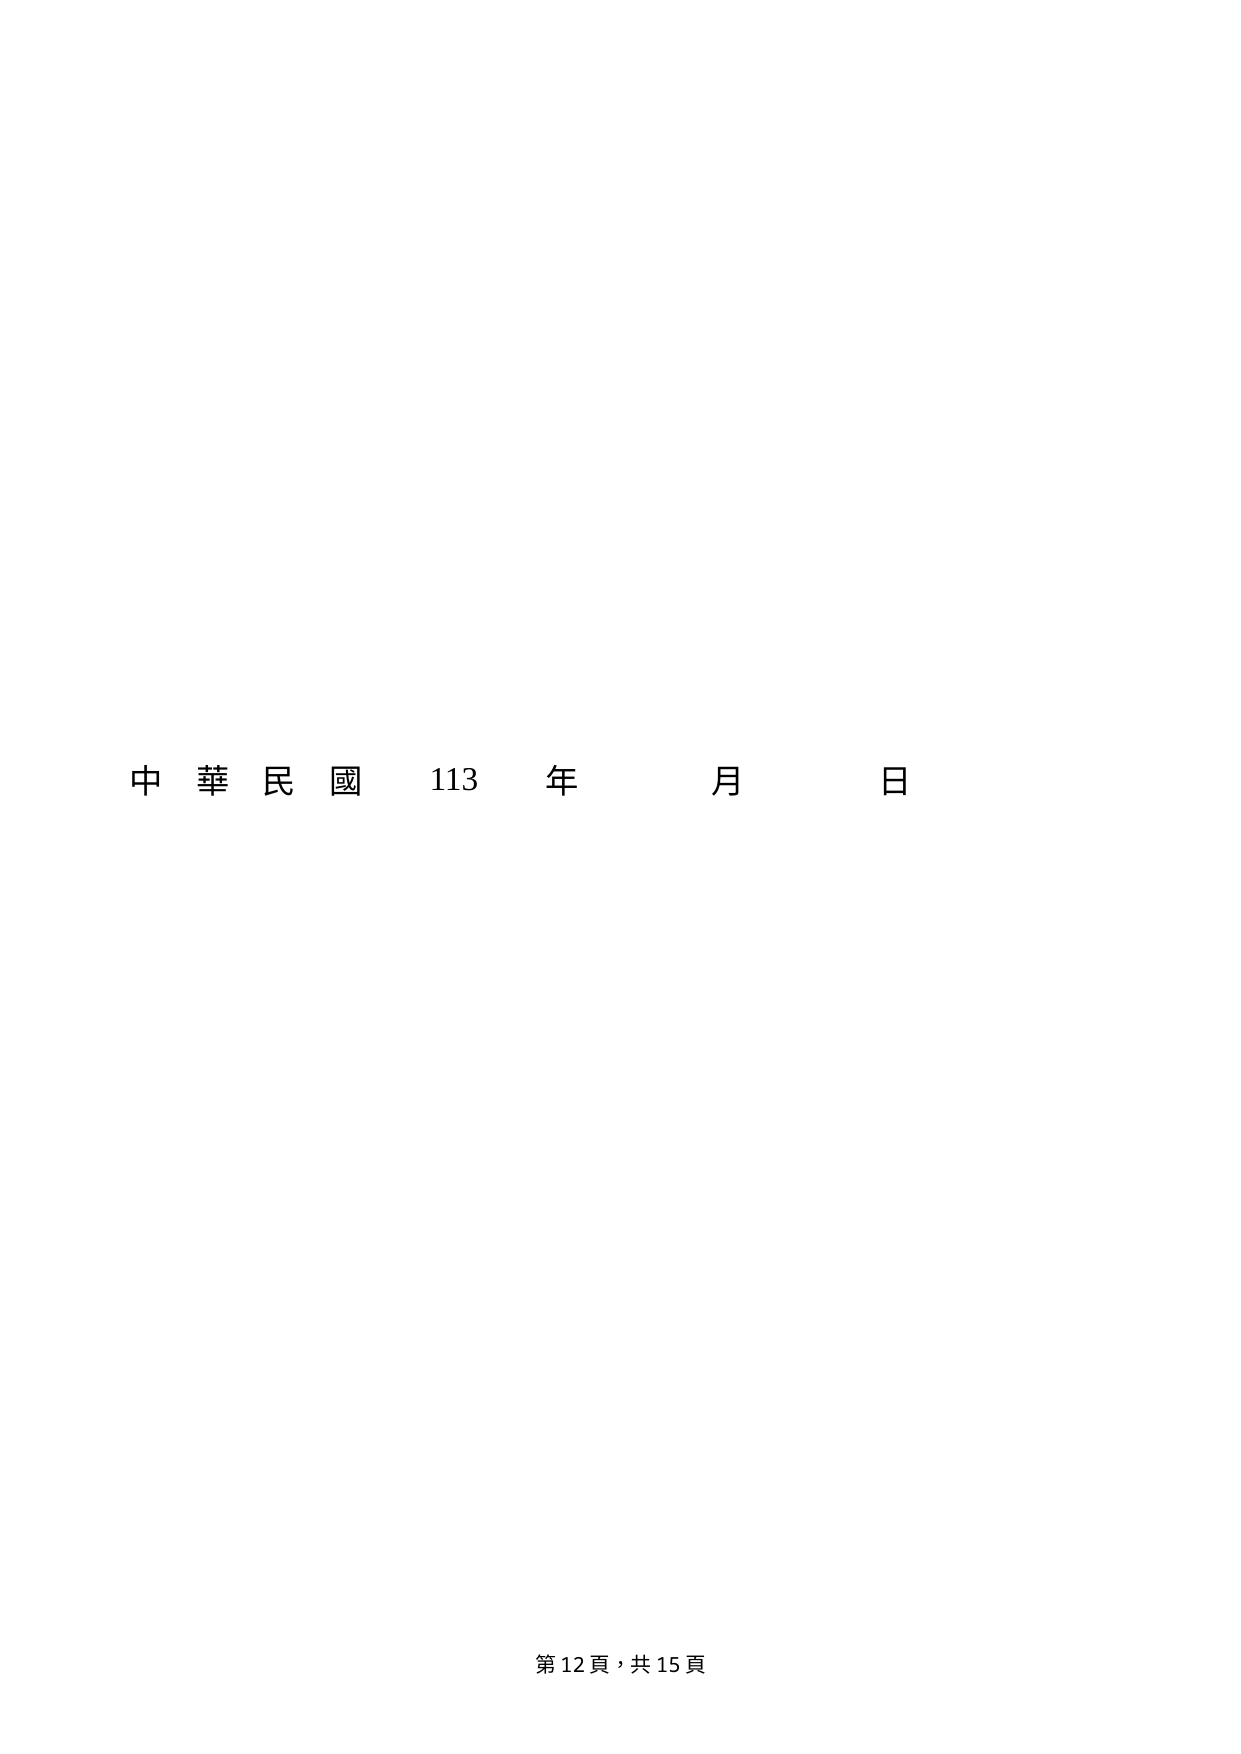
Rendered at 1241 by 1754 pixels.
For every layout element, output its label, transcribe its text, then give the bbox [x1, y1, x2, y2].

table_header 中 華 民 國 113 年 月 日 [118, 737, 1121, 828]
